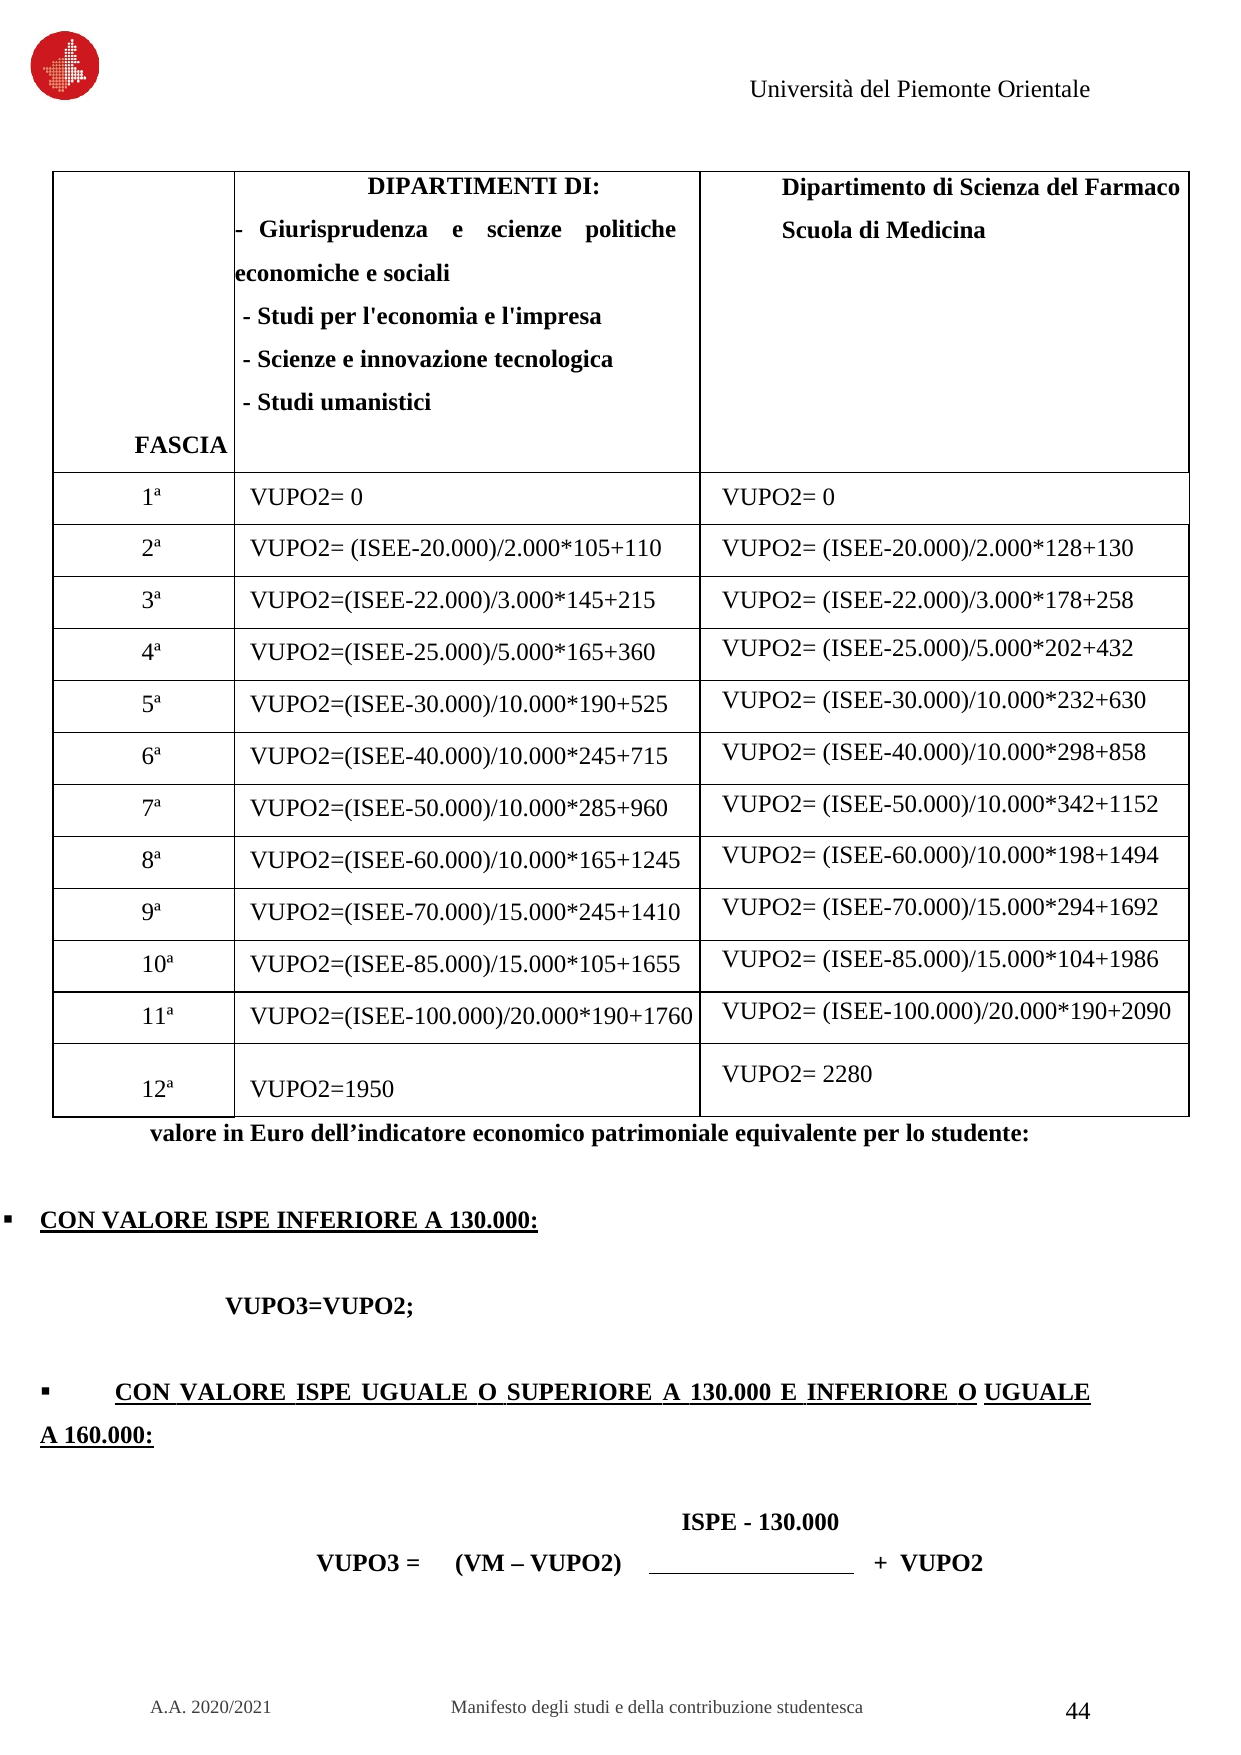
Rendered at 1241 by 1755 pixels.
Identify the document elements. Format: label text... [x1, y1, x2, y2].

table_cell 4ª [54, 629, 234, 680]
table_cell VUPO2=(ISEE-70.000)/15.000*245+1410 [235, 889, 699, 939]
table_cell VUPO2= 2280 [701, 1044, 1188, 1116]
table_cell 1ª [54, 473, 234, 524]
table_header [861, 1508, 1004, 1543]
table_cell 2ª [54, 525, 234, 576]
table_cell VUPO2=(ISEE-25.000)/5.000*165+360 [235, 629, 699, 680]
table_cell 12ª [54, 1044, 234, 1116]
table_cell VUPO2= (ISEE-50.000)/10.000*342+1152 [701, 785, 1188, 836]
table_cell VUPO2= (ISEE-25.000)/5.000*202+432 [701, 629, 1188, 680]
table_cell VUPO2=(ISEE-100.000)/20.000*190+1760 [235, 993, 699, 1043]
text valore in Euro dell’indicatore economico patrimoniale equivalente per lo studente: [150, 1118, 1203, 1147]
table_cell VUPO2=(ISEE-60.000)/10.000*165+1245 [235, 837, 699, 888]
table_cell VUPO2= (ISEE-70.000)/15.000*294+1692 [701, 889, 1188, 939]
table_cell 6ª [54, 733, 234, 784]
table_cell VUPO2= 0 [235, 473, 699, 524]
table_header [438, 1508, 635, 1543]
table_header Dipartimento di Scienza del Farmaco Scuola di Medicina [701, 172, 1188, 472]
table_cell VUPO2=(ISEE-30.000)/10.000*190+525 [235, 681, 699, 732]
table_cell [635, 1543, 861, 1579]
table_header DIPARTIMENTI DI: Giurisprudenza e scienze politiche economiche e sociali Studi per l'economia e l'impresa Scienze e innovazione tecnologica Studi umanistici [235, 172, 699, 472]
table_header [295, 1508, 437, 1543]
table_cell VUPO2= (ISEE-100.000)/20.000*190+2090 [701, 993, 1188, 1043]
table_header ISPE - 130.000 [635, 1508, 861, 1543]
table_cell VUPO2= (ISEE-60.000)/10.000*198+1494 [701, 837, 1188, 888]
table_cell VUPO2= (ISEE-30.000)/10.000*232+630 [701, 681, 1188, 732]
table_cell 3ª [54, 577, 234, 628]
list CON VALORE ISPE UGUALE O SUPERIORE A 130.000 E INFERIORE O UGUALE A 160.000: [39, 1377, 1091, 1449]
table_cell VUPO2=(ISEE-40.000)/10.000*245+715 [235, 733, 699, 784]
table_cell 10ª [54, 941, 234, 991]
table_cell 7ª [54, 785, 234, 836]
table_cell + VUPO2 [861, 1543, 1004, 1579]
table_cell 5ª [54, 681, 234, 732]
table_cell VUPO2=(ISEE-85.000)/15.000*105+1655 [235, 941, 699, 991]
table_cell 9ª [54, 889, 234, 939]
table_cell VUPO3 = [295, 1543, 437, 1579]
table_header FASCIA [54, 172, 234, 472]
table_cell VUPO2= (ISEE-22.000)/3.000*178+258 [701, 577, 1188, 628]
table_cell VUPO2= (ISEE-20.000)/2.000*128+130 [701, 525, 1188, 576]
table_cell (VM – VUPO2) [438, 1543, 635, 1579]
table_cell VUPO2= 0 [701, 473, 1189, 524]
list CON VALORE ISPE INFERIORE A 130.000: [2, 1205, 1203, 1233]
table_cell VUPO2=(ISEE-50.000)/10.000*285+960 [235, 785, 699, 836]
table_cell VUPO2= (ISEE-85.000)/15.000*104+1986 [701, 941, 1188, 991]
table_cell VUPO2=1950 [235, 1044, 699, 1116]
table_cell VUPO2= (ISEE-20.000)/2.000*105+110 [235, 525, 699, 576]
table_cell VUPO2=(ISEE-22.000)/3.000*145+215 [235, 577, 699, 628]
table_cell VUPO2= (ISEE-40.000)/10.000*298+858 [701, 733, 1188, 784]
table_cell 8ª [54, 837, 234, 888]
table_cell 11ª [54, 993, 234, 1043]
text VUPO3=VUPO2; [225, 1291, 1203, 1320]
